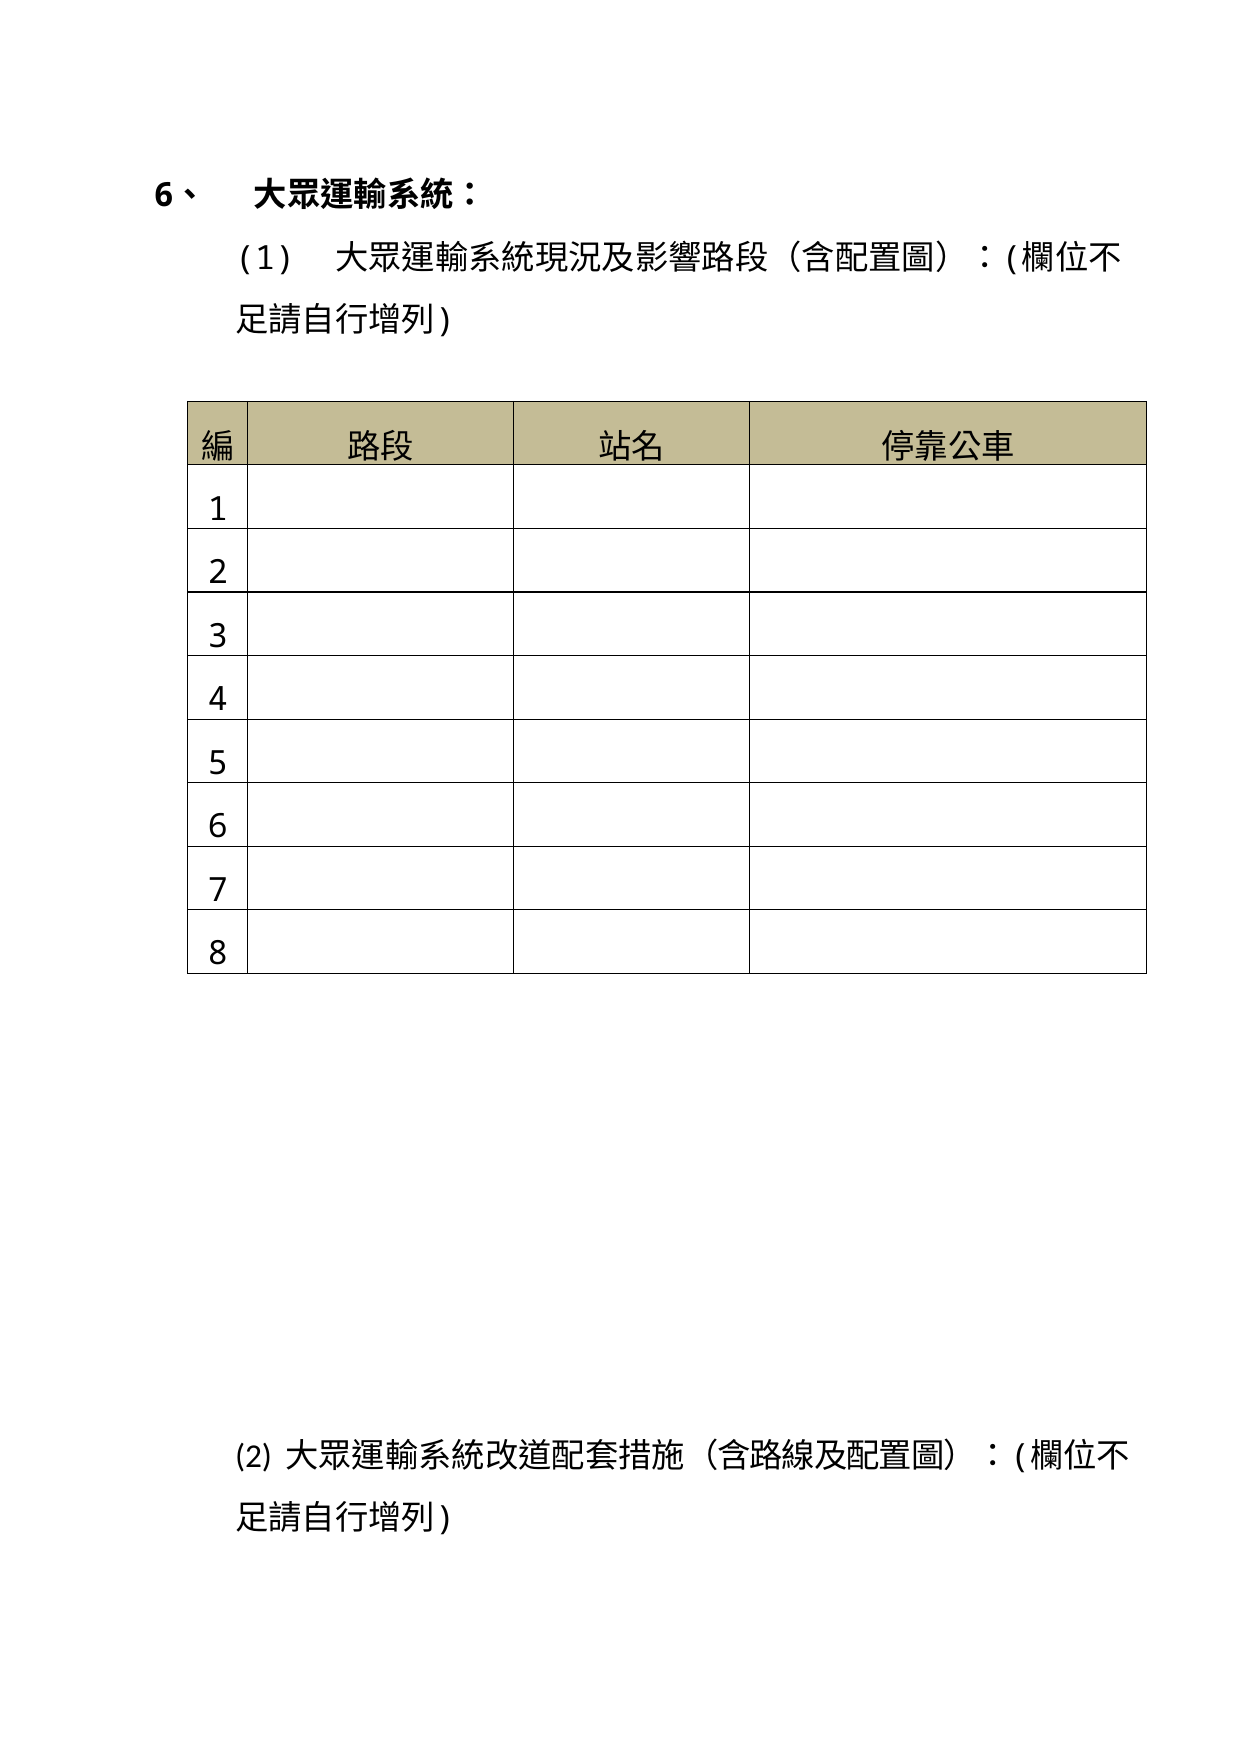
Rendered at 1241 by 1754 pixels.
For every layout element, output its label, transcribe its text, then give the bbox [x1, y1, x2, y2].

table_cell [514, 847, 749, 909]
table_cell [514, 593, 749, 655]
table_cell [750, 783, 1146, 846]
table_cell [248, 910, 513, 973]
table_cell [514, 656, 749, 718]
table_cell 3 [188, 593, 247, 655]
table_cell [248, 847, 513, 909]
table_header 停靠公車 [750, 402, 1146, 464]
table_cell [248, 783, 513, 846]
table_cell [514, 720, 749, 782]
table_cell 7 [188, 847, 247, 909]
table_cell [750, 720, 1146, 782]
list 大眾運輸系統： [153, 151, 1152, 213]
table_cell 2 [188, 529, 247, 591]
table_cell [248, 529, 513, 591]
list 大眾運輸系統現況及影響路段（含配置圖）：(欄位不足請自行增列) [235, 213, 1152, 338]
table_cell [750, 847, 1146, 909]
table_cell [750, 910, 1146, 973]
table_cell [750, 465, 1146, 528]
table_cell 6 [188, 783, 247, 846]
table_cell [514, 783, 749, 846]
table_cell [514, 910, 749, 973]
table_cell [248, 593, 513, 655]
table_cell 5 [188, 720, 247, 782]
table_cell [750, 593, 1146, 655]
table_header 站名 [514, 402, 749, 464]
table_header 路段 [248, 402, 513, 464]
table_cell 1 [188, 465, 247, 528]
table_cell [514, 465, 749, 528]
table_cell [750, 529, 1146, 591]
table_cell [248, 465, 513, 528]
table_header 編 [188, 402, 247, 464]
table_cell 4 [188, 656, 247, 718]
table_cell [514, 529, 749, 591]
table_cell [750, 656, 1146, 718]
table_cell [248, 656, 513, 718]
table_cell [248, 720, 513, 782]
list 大眾運輸系統改道配套措施（含路線及配置圖）：(欄位不足請自行增列) [235, 1411, 1152, 1536]
table_cell 8 [188, 910, 247, 973]
